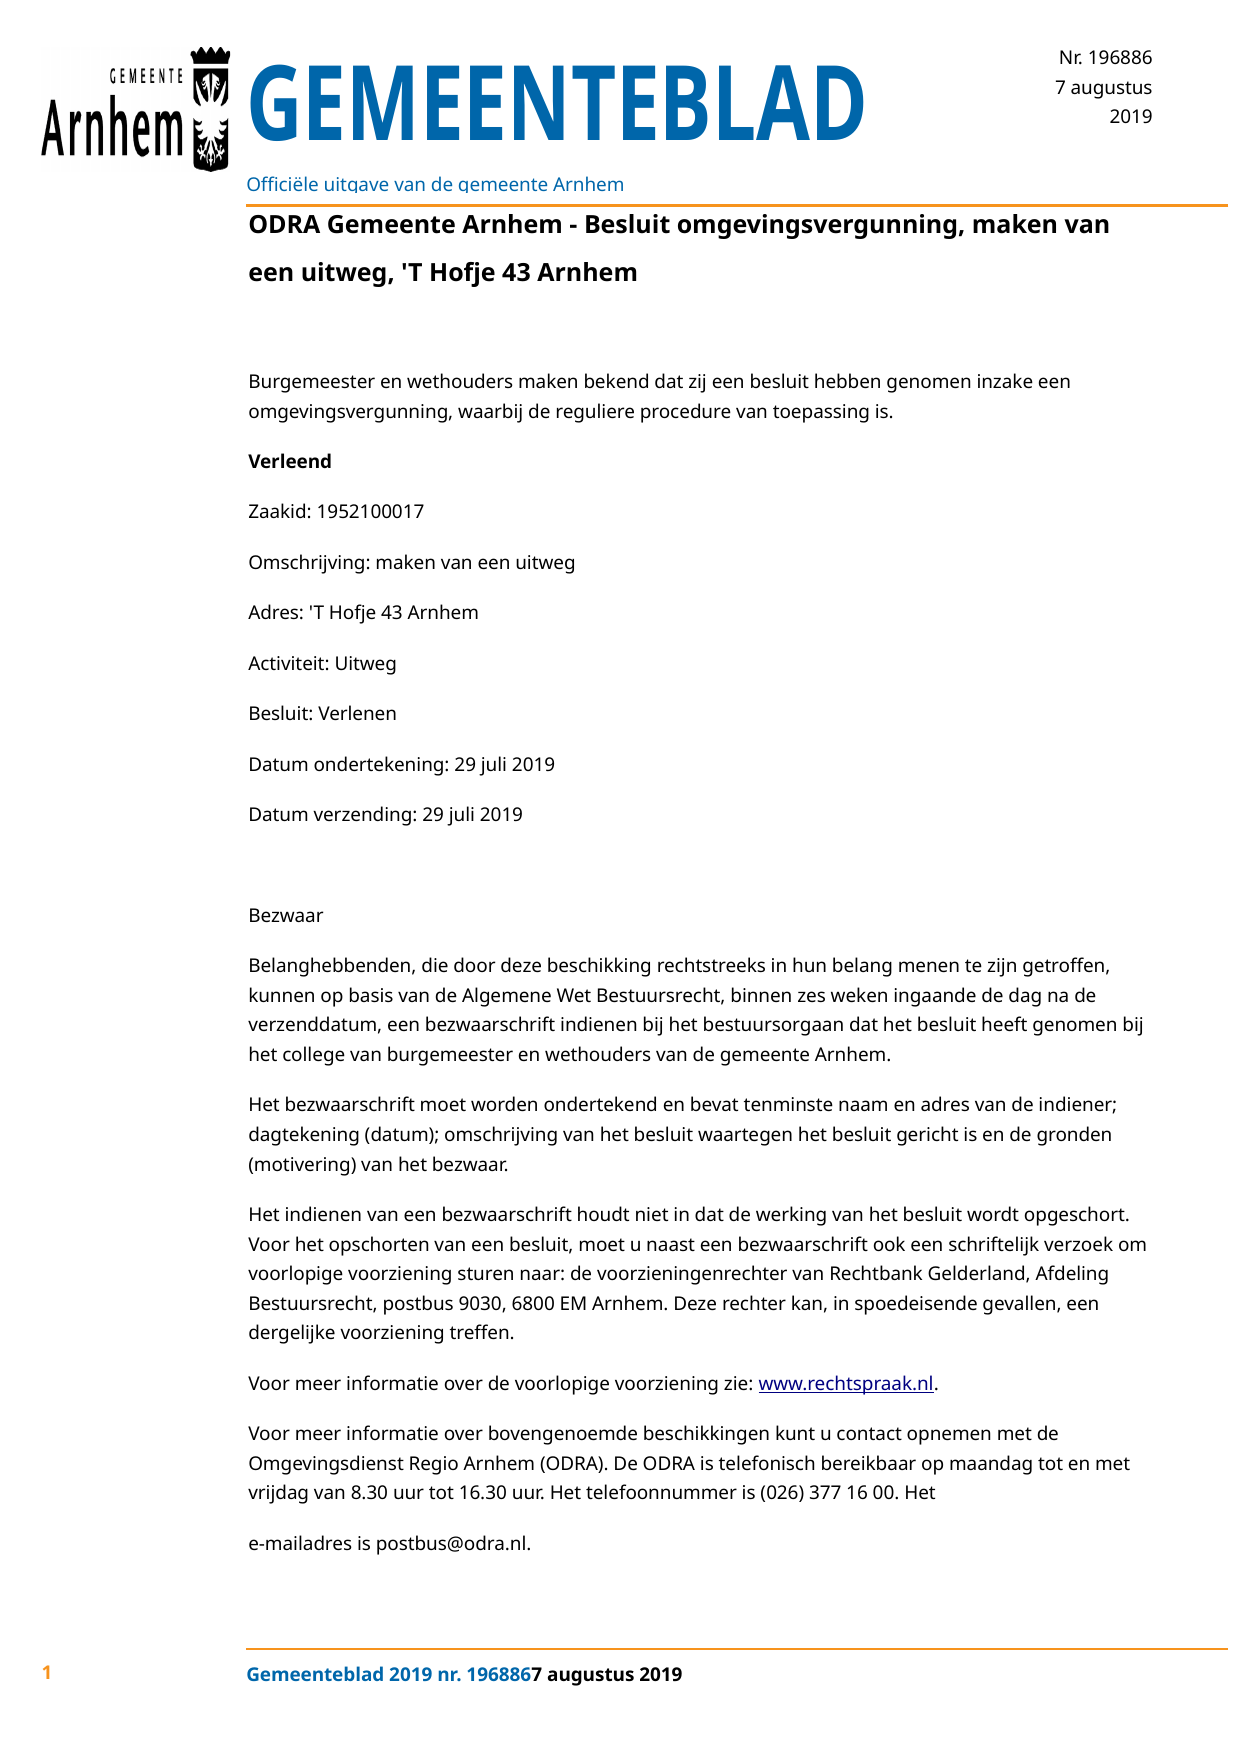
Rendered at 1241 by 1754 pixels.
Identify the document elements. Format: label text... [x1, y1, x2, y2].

text Belanghebbenden, die door deze beschikking rechtstreeks in hun belang menen te zijn getroffen, kunnen op basis van de Algemene Wet Bestuursrecht, binnen zes weken ingaande de dag na de verzenddatum, een bezwaarschrift indienen bij het bestuursorgaan dat het besluit heeft genomen bij het college van burgemeester en wethouders van de gemeente Arnhem. [248, 952, 1152, 1067]
text e-mailadres is postbus@odra.nl. [248, 1530, 1152, 1556]
text Adres: 'T Hofje 43 Arnhem [248, 599, 1152, 625]
text Voor meer informatie over bovengenoemde beschikkingen kunt u contact opnemen met de Omgevingsdienst Regio Arnhem (ODRA). De ODRA is telefonisch bereikbaar op maandag tot en met vrijdag van 8.30 uur tot 16.30 uur. Het telefoonnummer is (026) 377 16 00. Het [248, 1420, 1152, 1505]
text Voor meer informatie over de voorlopige voorziening zie: www.rechtspraak.nl. [248, 1370, 1152, 1396]
picture [41, 47, 231, 172]
text Het bezwaarschrift moet worden ondertekend en bevat tenminste naam en adres van de indiener; dagtekening (datum); omschrijving van het besluit waartegen het besluit gericht is en de gronden (motivering) van het bezwaar. [248, 1092, 1152, 1177]
text Burgemeester en wethouders maken bekend dat zij een besluit hebben genomen inzake een omgevingsvergunning, waarbij de reguliere procedure van toepassing is. [248, 368, 1152, 424]
text ODRA Gemeente Arnhem - Besluit omgevingsvergunning, maken van een uitweg, 'T Hofje 43 Arnhem [248, 207, 1152, 288]
text Het indienen van een bezwaarschrift houdt niet in dat de werking van het besluit wordt opgeschort. Voor het opschorten van een besluit, moet u naast een bezwaarschrift ook een schriftelijk verzoek om voorlopige voorziening sturen naar: de voorzieningenrechter van Rechtbank Gelderland, Afdeling Bestuursrecht, postbus 9030, 6800 EM Arnhem. Deze rechter kan, in spoedeisende gevallen, een dergelijke voorziening treffen. [248, 1201, 1152, 1345]
text Besluit: Verlenen [248, 700, 1152, 726]
text Activiteit: Uitweg [248, 650, 1152, 676]
text Datum ondertekening: 29 juli 2019 [248, 751, 1152, 777]
text Bezwaar [248, 902, 1152, 928]
text Datum verzending: 29 juli 2019 [248, 801, 1152, 827]
text Verleend [248, 448, 1152, 474]
text Omschrijving: maken van een uitweg [248, 549, 1152, 575]
text Zaakid: 1952100017 [248, 499, 1152, 524]
